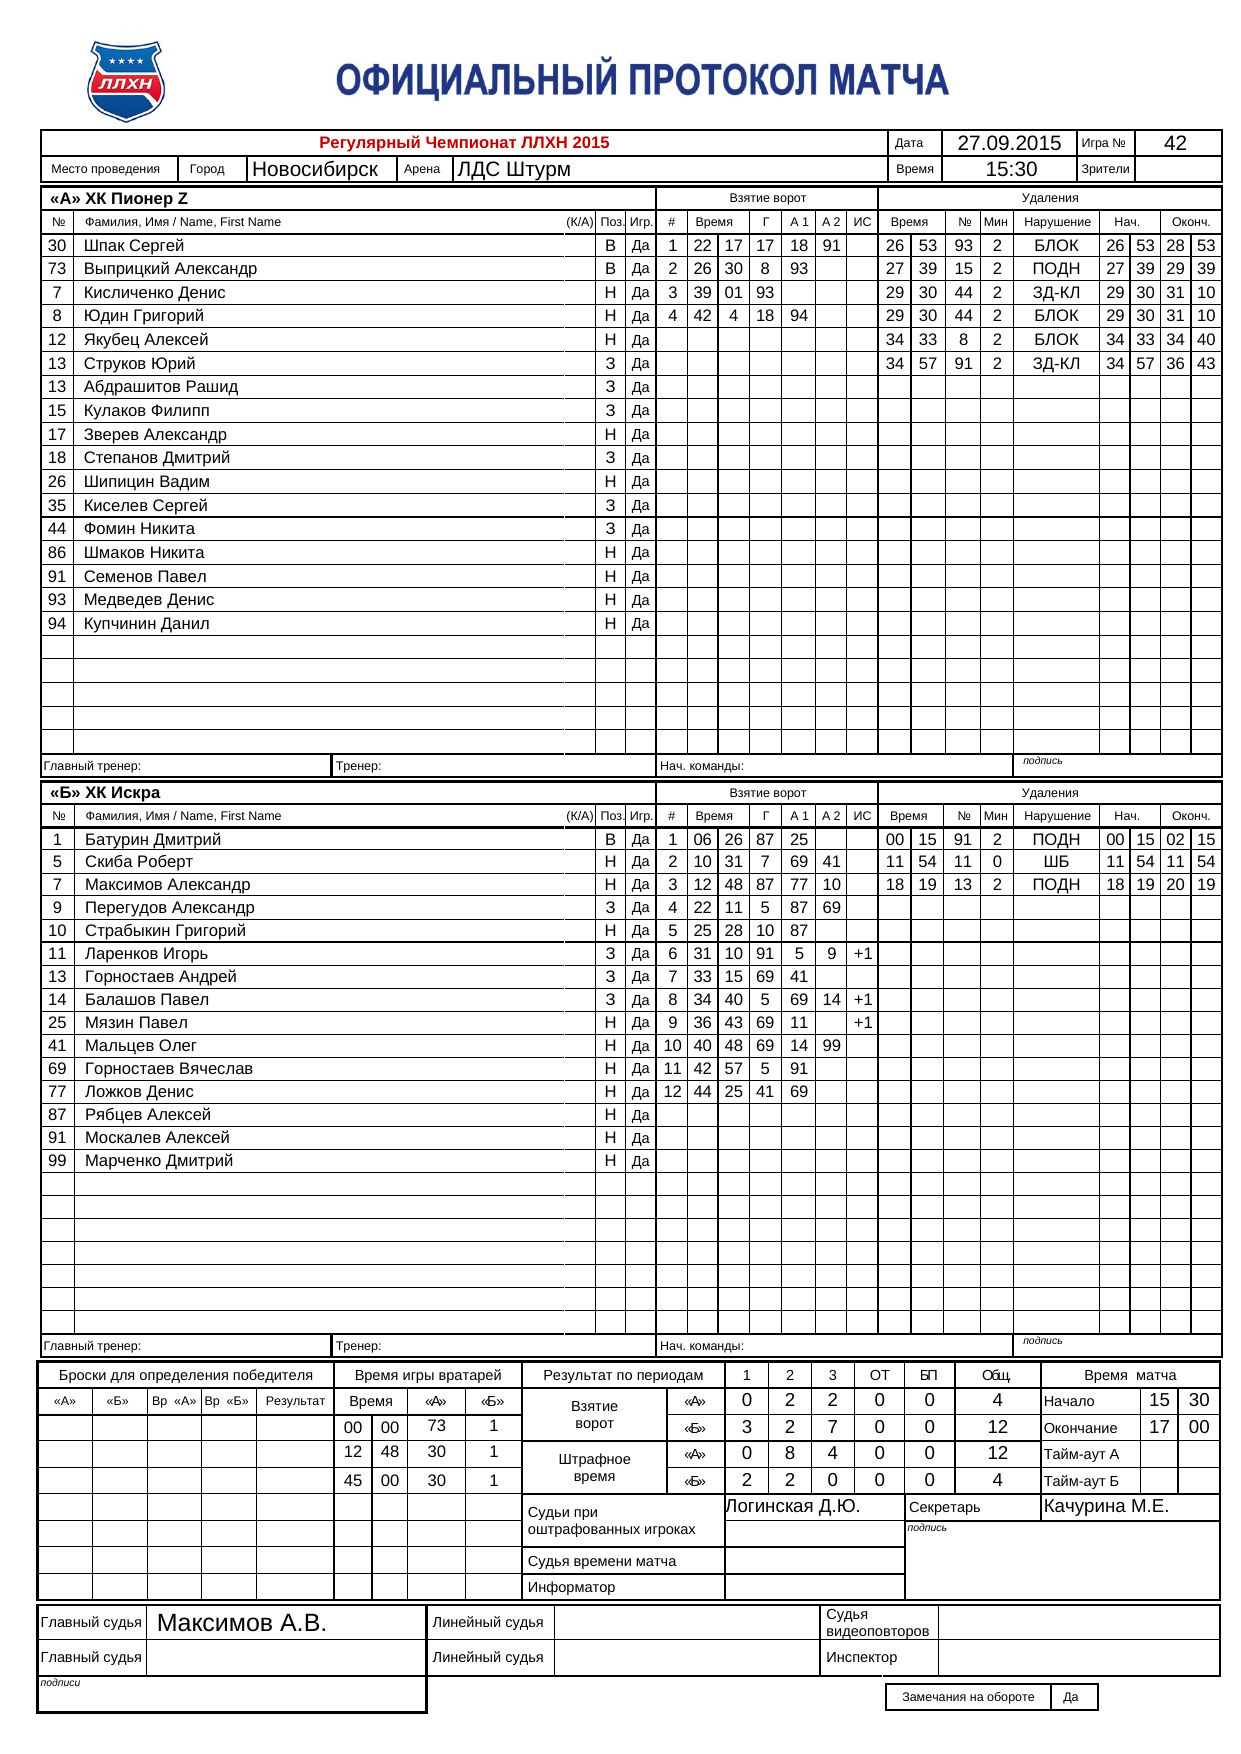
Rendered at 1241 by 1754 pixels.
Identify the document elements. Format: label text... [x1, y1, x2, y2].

table_cell [74, 636, 564, 658]
table_cell 87 [42, 1104, 74, 1126]
table_cell 1 [466, 1416, 521, 1440]
table_cell З [596, 352, 625, 374]
table_cell [1099, 1682, 1220, 1711]
table_cell [847, 707, 877, 729]
table_cell [946, 399, 980, 422]
table_cell [565, 494, 595, 516]
table_cell А 1 [782, 805, 815, 826]
table_cell [847, 305, 877, 327]
table_header БП [905, 1363, 954, 1387]
table_cell [626, 1173, 655, 1195]
table_cell [335, 1547, 371, 1573]
table_cell [981, 423, 1013, 445]
table_cell [879, 1311, 910, 1333]
table_header Броски для определения победителя [39, 1363, 333, 1387]
table_cell 87 [782, 920, 815, 941]
table_cell [939, 1606, 1219, 1639]
table_cell [816, 1058, 846, 1079]
table_cell Да [626, 541, 655, 564]
table_cell Н [596, 328, 625, 351]
table_cell 41 [782, 966, 815, 987]
table_cell 39 [1131, 257, 1160, 280]
table_cell [946, 707, 980, 729]
table_cell Новосибирск [248, 157, 396, 181]
table_cell 26 [719, 829, 749, 849]
table_cell [1131, 1173, 1160, 1195]
table_cell [657, 588, 687, 611]
table_cell [1141, 1441, 1177, 1467]
table_cell Логинская Д.Ю. [726, 1495, 904, 1520]
table_cell [1100, 1081, 1129, 1103]
table_cell [782, 518, 815, 540]
table_cell Да [626, 305, 655, 327]
table_cell [1131, 612, 1160, 634]
table_cell З [596, 989, 625, 1011]
table_cell Тренер: [333, 1335, 655, 1356]
table_cell 1 [466, 1468, 521, 1493]
table_cell 30 [1179, 1389, 1219, 1413]
table_header 27.09.2015 [943, 131, 1076, 155]
table_cell Секретарь [906, 1495, 1040, 1520]
table_cell [1161, 1219, 1190, 1241]
table_cell Да [626, 612, 655, 634]
table_cell подпись [1014, 755, 1221, 776]
table_header ОТ [855, 1363, 904, 1387]
table_cell [816, 470, 846, 493]
table_cell [596, 636, 625, 658]
table_cell [944, 1127, 980, 1149]
table_cell [1192, 1311, 1221, 1333]
table_cell [42, 636, 73, 658]
table_cell [688, 470, 717, 493]
table_cell [1161, 1012, 1190, 1033]
table_cell 87 [750, 829, 781, 849]
table_cell 35 [42, 494, 73, 516]
table_cell [93, 1468, 147, 1493]
table_cell [42, 1219, 74, 1241]
table_cell [847, 1035, 877, 1057]
table_cell 33 [912, 328, 945, 351]
table_cell Н [596, 541, 625, 564]
table_cell 10 [1192, 281, 1221, 303]
table_cell [847, 446, 877, 469]
table_cell [912, 541, 945, 564]
table_cell [1100, 966, 1129, 987]
table_cell [93, 1416, 147, 1440]
table_cell Да [626, 966, 655, 987]
table_cell БЛОК [1014, 235, 1099, 256]
table_cell [408, 1547, 465, 1573]
table_cell Рябцев Алексей [75, 1104, 564, 1126]
table_cell [1161, 1196, 1190, 1218]
table_cell [39, 1468, 92, 1493]
table_cell Н [596, 565, 625, 587]
table_cell [847, 612, 877, 634]
table_cell 39 [1192, 257, 1221, 280]
table_cell Оконч. [1161, 211, 1221, 233]
table_cell [981, 920, 1013, 941]
table_cell [657, 470, 687, 493]
table_cell Мальцев Олег [75, 1035, 564, 1057]
table_cell Главный тренер: [42, 1335, 330, 1356]
table_cell 29 [879, 305, 910, 327]
table_cell [944, 1265, 980, 1287]
table_cell [816, 1242, 846, 1264]
table_cell [148, 1468, 201, 1493]
table_cell [879, 399, 910, 422]
table_cell [879, 1196, 910, 1218]
table_cell 8 [657, 989, 687, 1011]
table_cell [688, 423, 717, 445]
table_cell [847, 636, 877, 658]
table_cell 5 [782, 943, 815, 964]
table_cell [1131, 541, 1160, 564]
table_cell [1131, 1035, 1160, 1057]
table_cell Шипицин Вадим [74, 470, 564, 493]
table_cell 13 [944, 874, 980, 895]
table_cell 2 [812, 1389, 854, 1413]
table_cell [782, 1104, 815, 1126]
table_cell [335, 1574, 371, 1599]
table_cell [75, 1219, 564, 1241]
table_cell 0 [981, 850, 1013, 872]
table_cell Судья видеоповторов [821, 1606, 938, 1639]
table_cell [816, 966, 846, 987]
table_cell [879, 518, 910, 540]
table_cell [1161, 943, 1190, 964]
table_cell Главный судья [39, 1606, 146, 1639]
table_cell [816, 1311, 846, 1333]
table_cell 48 [719, 874, 749, 895]
table_cell [565, 1196, 595, 1218]
table_cell [74, 707, 564, 729]
table_cell № [946, 211, 980, 233]
table_cell [912, 1265, 943, 1287]
table_cell 27 [879, 257, 910, 280]
table_cell [750, 1173, 781, 1195]
table_cell [1100, 446, 1129, 469]
table_cell [782, 399, 815, 422]
table_cell [1131, 1081, 1160, 1103]
table_cell [981, 1173, 1013, 1195]
table_cell 15 [719, 966, 749, 987]
table_cell [879, 943, 910, 964]
table_cell 93 [42, 588, 73, 611]
table_cell [879, 1058, 910, 1079]
table_cell [1014, 989, 1099, 1011]
table_cell 00 [373, 1416, 407, 1440]
table_cell Да [626, 399, 655, 422]
table_cell 69 [782, 989, 815, 1011]
table_cell [1131, 1288, 1160, 1310]
table_cell Да [626, 235, 655, 256]
table_cell [1161, 376, 1190, 398]
table_cell Да [626, 518, 655, 540]
table_cell БЛОК [1014, 305, 1099, 327]
table_cell 48 [373, 1441, 407, 1467]
table_cell подпись [906, 1522, 1219, 1599]
table_cell [750, 376, 781, 398]
table_cell Юдин Григорий [74, 305, 564, 327]
table_cell [42, 730, 73, 753]
table_cell [596, 1196, 625, 1218]
table_cell [688, 636, 717, 658]
table_cell [626, 1242, 655, 1264]
table_cell 0 [812, 1468, 854, 1493]
table_cell [626, 636, 655, 658]
table_cell [847, 1242, 877, 1264]
table_cell [816, 588, 846, 611]
table_cell [42, 659, 73, 682]
table_cell [981, 896, 1013, 918]
table_cell [257, 1441, 333, 1467]
table_cell 2 [657, 850, 687, 872]
table_cell [847, 1104, 877, 1126]
table_cell [782, 707, 815, 729]
table_cell [944, 943, 980, 964]
table_cell [1192, 1081, 1221, 1103]
table_cell [1192, 376, 1221, 398]
table_cell [981, 989, 1013, 1011]
table_cell [719, 730, 749, 753]
table_cell Поз. [596, 211, 625, 233]
table_cell [782, 636, 815, 658]
table_cell 11 [719, 896, 749, 918]
table_cell 10 [750, 920, 781, 941]
table_header Время игры вратарей [335, 1363, 521, 1387]
table_cell 19 [912, 874, 943, 895]
table_cell [847, 1058, 877, 1079]
table_cell [1100, 1035, 1129, 1057]
table_cell [626, 1219, 655, 1241]
table_cell 10 [688, 850, 717, 872]
table_cell [1014, 494, 1099, 516]
table_cell Зрители [1078, 157, 1134, 181]
table_cell 5 [750, 896, 781, 918]
table_cell [565, 1012, 595, 1033]
table_cell 4 [812, 1442, 854, 1467]
table_cell [202, 1574, 256, 1599]
table_cell [782, 423, 815, 445]
table_cell 2 [981, 235, 1013, 256]
table_cell [1131, 1104, 1160, 1126]
table_cell [1100, 1196, 1129, 1218]
table_cell [39, 1547, 92, 1573]
table_cell [816, 730, 846, 753]
table_cell [1161, 730, 1190, 753]
table_cell [1100, 989, 1129, 1011]
table_cell «А» [408, 1389, 465, 1413]
table_cell [565, 235, 595, 256]
table_cell [1131, 588, 1160, 611]
table_cell 43 [719, 1012, 749, 1033]
table_cell [912, 376, 945, 398]
table_cell [750, 328, 781, 351]
table_cell Н [596, 588, 625, 611]
table_cell [1161, 1104, 1190, 1126]
table_cell 69 [750, 1035, 781, 1057]
table_cell [912, 423, 945, 445]
table_cell 15 [1141, 1389, 1177, 1413]
table_cell [1131, 1196, 1160, 1218]
table_cell [74, 659, 564, 682]
table_cell 15 [42, 399, 73, 422]
table_cell 99 [816, 1035, 846, 1057]
table_cell Время [879, 805, 943, 826]
table_cell 26 [42, 470, 73, 493]
table_cell [688, 494, 717, 516]
table_cell [847, 588, 877, 611]
table_cell [93, 1574, 147, 1599]
table_cell [816, 1196, 846, 1218]
table_cell [657, 423, 687, 445]
table_cell [912, 470, 945, 493]
table_cell 93 [946, 235, 980, 256]
table_cell 57 [1131, 352, 1160, 374]
table_cell 26 [1100, 235, 1129, 256]
table_cell Нач. команды: [657, 1335, 1012, 1356]
table_cell [879, 896, 910, 918]
table_cell [466, 1547, 521, 1573]
table_cell [688, 446, 717, 469]
table_header Замечания на обороте [887, 1685, 1050, 1709]
table_cell [93, 1441, 147, 1467]
table_cell [912, 1196, 943, 1218]
table_cell 7 [750, 850, 781, 872]
table_cell 30 [1131, 305, 1160, 327]
table_cell [75, 1311, 564, 1333]
table_cell [719, 707, 749, 729]
table_cell [1100, 896, 1129, 918]
table_cell 0 [726, 1442, 768, 1467]
table_cell [750, 588, 781, 611]
table_header Да [1052, 1685, 1097, 1709]
table_cell [879, 588, 910, 611]
table_cell [657, 565, 687, 587]
table_cell [565, 281, 595, 303]
table_cell 9 [816, 943, 846, 964]
table_cell [1192, 588, 1221, 611]
table_cell [1161, 1288, 1190, 1310]
table_cell [555, 1606, 819, 1639]
table_cell Н [596, 850, 625, 872]
table_cell [1161, 470, 1190, 493]
table_cell 10 [657, 1035, 687, 1057]
table_cell [1014, 1311, 1099, 1333]
table_cell 31 [688, 943, 717, 964]
table_cell [816, 612, 846, 634]
table_cell Батурин Дмитрий [75, 829, 564, 849]
table_cell 30 [719, 257, 749, 280]
table_cell [1100, 1311, 1129, 1333]
table_cell [981, 1127, 1013, 1149]
table_cell [816, 636, 846, 658]
table_cell [1131, 636, 1160, 658]
table_cell [782, 1219, 815, 1241]
table_cell [912, 1150, 943, 1172]
table_cell [1161, 896, 1190, 918]
table_cell Взятие ворот [523, 1389, 666, 1440]
table_cell [565, 612, 595, 634]
table_cell [719, 376, 749, 398]
table_cell [879, 612, 910, 634]
table_cell [847, 235, 877, 256]
table_cell [74, 730, 564, 753]
table_cell [257, 1468, 333, 1493]
table_cell [1014, 966, 1099, 987]
table_cell [879, 1242, 910, 1264]
table_cell [1014, 446, 1099, 469]
table_cell [1192, 1150, 1221, 1172]
table_cell [596, 1173, 625, 1195]
table_cell «А» [668, 1389, 724, 1413]
table_cell 20 [1161, 874, 1190, 895]
table_cell Да [626, 470, 655, 493]
table_cell [1192, 707, 1221, 729]
table_cell 34 [1100, 352, 1129, 374]
table_cell [912, 636, 945, 658]
table_header 3 [812, 1363, 854, 1387]
table_cell 12 [688, 874, 717, 895]
table_cell [782, 1288, 815, 1310]
table_cell Да [626, 1035, 655, 1057]
table_cell Судьи при оштрафованных игроках [523, 1495, 724, 1546]
table_cell [75, 1196, 564, 1218]
table_cell 25 [719, 1081, 749, 1103]
table_cell Линейный судья [428, 1606, 554, 1639]
table_cell [750, 470, 781, 493]
table_cell 36 [1161, 352, 1190, 374]
table_cell [1192, 896, 1221, 918]
table_cell [946, 588, 980, 611]
table_cell [657, 376, 687, 398]
table_cell [879, 470, 910, 493]
table_cell 3 [726, 1415, 768, 1440]
table_cell [719, 1150, 749, 1172]
table_cell [148, 1416, 201, 1440]
table_cell [1192, 423, 1221, 445]
table_cell Фомин Никита [74, 518, 564, 540]
table_cell 2 [657, 257, 687, 280]
table_cell [879, 446, 910, 469]
table_cell [257, 1521, 333, 1546]
table_cell [1161, 966, 1190, 987]
table_cell 10 [719, 943, 749, 964]
table_header Дата [889, 131, 941, 155]
table_cell 7 [42, 281, 73, 303]
table_cell Да [626, 565, 655, 587]
table_cell Главный судья [39, 1640, 146, 1675]
table_cell [1014, 1012, 1099, 1033]
table_cell ПОДН [1014, 257, 1099, 280]
table_cell 31 [1161, 281, 1190, 303]
table_cell Да [626, 446, 655, 469]
table_cell [1131, 494, 1160, 516]
table_cell (К/А) [565, 805, 595, 826]
table_cell 0 [726, 1389, 768, 1413]
table_cell 19 [1131, 874, 1160, 895]
table_cell [1014, 1173, 1099, 1195]
table_cell [1192, 1058, 1221, 1079]
table_cell [555, 1640, 819, 1675]
table_cell Время [688, 211, 749, 233]
table_cell [202, 1468, 256, 1493]
table_cell 12 [335, 1441, 371, 1467]
table_cell [847, 328, 877, 351]
table_cell Результат [257, 1389, 333, 1413]
table_cell 54 [1131, 850, 1160, 872]
table_cell [565, 328, 595, 351]
table_cell 40 [688, 1035, 717, 1057]
table_cell 7 [812, 1415, 854, 1440]
table_cell [1192, 446, 1221, 469]
table_cell 73 [408, 1416, 465, 1440]
table_cell [1131, 565, 1160, 587]
table_cell Семенов Павел [74, 565, 564, 587]
table_cell [42, 1242, 74, 1264]
table_cell Абдрашитов Рашид [74, 376, 564, 398]
table_cell [1100, 612, 1129, 634]
table_cell Н [596, 1012, 625, 1033]
table_cell 15:30 [943, 157, 1076, 181]
table_cell [946, 541, 980, 564]
table_cell [626, 707, 655, 729]
table_cell 29 [1100, 281, 1129, 303]
table_cell 12 [956, 1415, 1040, 1440]
table_cell [1161, 1035, 1190, 1057]
table_cell [565, 1173, 595, 1195]
table_cell 00 [1100, 829, 1129, 849]
table_cell Вр «А» [148, 1389, 201, 1413]
table_cell 33 [688, 966, 717, 987]
table_cell [782, 1265, 815, 1287]
table_cell Да [626, 588, 655, 611]
table_cell А 2 [816, 805, 846, 826]
table_cell [257, 1547, 333, 1573]
table_cell 94 [782, 305, 815, 327]
table_cell 25 [688, 920, 717, 941]
table_cell [1014, 1058, 1099, 1079]
table_cell [1100, 1058, 1129, 1079]
table_cell 34 [879, 328, 910, 351]
table_cell 17 [42, 423, 73, 445]
table_cell [1014, 588, 1099, 611]
table_header 2 [769, 1363, 811, 1387]
table_cell ЛДС Штурм [454, 157, 887, 181]
table_cell [1192, 470, 1221, 493]
table_cell +1 [847, 943, 877, 964]
table_cell [148, 1574, 201, 1599]
table_cell [565, 588, 595, 611]
table_cell 54 [912, 850, 943, 872]
table_cell 13 [42, 376, 73, 398]
table_cell [1100, 730, 1129, 753]
table_cell [1161, 659, 1190, 682]
table_cell [816, 399, 846, 422]
table_cell [1161, 1242, 1190, 1264]
table_cell 77 [42, 1081, 74, 1103]
table_cell [847, 352, 877, 374]
table_cell [596, 1265, 625, 1287]
table_cell 30 [1131, 281, 1160, 303]
table_cell [816, 352, 846, 374]
table_cell [719, 328, 749, 351]
table_cell 11 [879, 850, 910, 872]
table_cell [1014, 518, 1099, 540]
table_cell 25 [42, 1012, 74, 1033]
table_cell [847, 1219, 877, 1241]
table_cell 87 [750, 874, 781, 895]
table_cell Да [626, 1058, 655, 1079]
table_cell [565, 1265, 595, 1287]
table_cell [879, 659, 910, 682]
table_cell [565, 352, 595, 374]
table_cell 06 [688, 829, 717, 849]
table_cell [816, 257, 846, 280]
table_cell [879, 636, 910, 658]
table_cell [657, 707, 687, 729]
table_cell [879, 966, 910, 987]
table_cell [1100, 494, 1129, 516]
table_cell [1192, 494, 1221, 516]
table_cell 44 [946, 305, 980, 327]
table_cell [944, 1104, 980, 1126]
table_cell [1192, 399, 1221, 422]
table_cell [1131, 966, 1160, 987]
table_cell [596, 730, 625, 753]
table_cell [1161, 518, 1190, 540]
table_cell +1 [847, 1012, 877, 1033]
table_cell Да [626, 874, 655, 895]
table_cell 34 [879, 352, 910, 374]
table_cell 11 [657, 1058, 687, 1079]
table_cell «Б » [466, 1389, 521, 1413]
table_cell [688, 518, 717, 540]
table_cell [1100, 1288, 1129, 1310]
table_cell 5 [750, 1058, 781, 1079]
table_cell [750, 1127, 781, 1149]
table_header Игра № [1078, 131, 1134, 155]
table_cell [847, 1150, 877, 1172]
table_cell [1014, 423, 1099, 445]
table_cell [1131, 470, 1160, 493]
table_cell [1179, 1441, 1219, 1467]
table_cell [981, 1219, 1013, 1241]
table_cell [1014, 565, 1099, 587]
table_cell [750, 636, 781, 658]
table_cell Н [596, 1035, 625, 1057]
table_cell [879, 989, 910, 1011]
table_cell [1161, 1150, 1190, 1172]
table_cell [626, 659, 655, 682]
table_cell Да [626, 257, 655, 280]
table_cell [565, 1311, 595, 1333]
table_cell А 2 [816, 211, 846, 233]
table_cell 43 [1192, 352, 1221, 374]
table_cell подписи [39, 1677, 425, 1711]
table_cell [719, 352, 749, 374]
table_cell [688, 1173, 717, 1195]
table_cell Максимов Александр [75, 874, 564, 895]
table_cell [816, 920, 846, 941]
table_cell Балашов Павел [75, 989, 564, 1011]
table_cell 18 [879, 874, 910, 895]
table_cell [719, 423, 749, 445]
table_cell З [596, 494, 625, 516]
table_cell [657, 1127, 687, 1149]
table_cell 4 [657, 305, 687, 327]
table_cell 8 [750, 257, 781, 280]
table_cell [719, 494, 749, 516]
table_cell [782, 541, 815, 564]
table_cell [816, 829, 846, 849]
table_cell 3 [657, 874, 687, 895]
table_cell [816, 1150, 846, 1172]
table_cell Н [596, 305, 625, 327]
table_cell [946, 565, 980, 587]
table_cell [1192, 1242, 1221, 1264]
table_cell Да [626, 328, 655, 351]
table_cell ЗД-КЛ [1014, 281, 1099, 303]
table_cell 11 [1100, 850, 1129, 872]
table_cell Нарушение [1014, 805, 1099, 826]
table_cell [847, 399, 877, 422]
table_cell [847, 1288, 877, 1310]
table_cell [657, 1196, 687, 1218]
table_cell [1014, 943, 1099, 964]
table_cell ИС [847, 211, 877, 233]
table_cell [879, 1173, 910, 1195]
table_cell [981, 494, 1013, 516]
table_cell [981, 588, 1013, 611]
table_cell [750, 683, 781, 706]
table_cell [428, 1677, 882, 1711]
table_cell 44 [42, 518, 73, 540]
table_cell [688, 1196, 717, 1218]
table_cell [726, 1548, 904, 1573]
table_cell [879, 920, 910, 941]
table_cell [1100, 1104, 1129, 1126]
table_cell # [657, 211, 687, 233]
table_cell [688, 1242, 717, 1264]
table_cell [688, 588, 717, 611]
table_cell 29 [1161, 257, 1190, 280]
table_cell [565, 1058, 595, 1079]
table_cell 22 [688, 235, 717, 256]
table_cell [847, 1196, 877, 1218]
table_cell [657, 328, 687, 351]
table_cell [565, 1219, 595, 1241]
table_cell 8 [769, 1442, 811, 1467]
table_cell [946, 683, 980, 706]
table_cell «Б» [668, 1468, 724, 1493]
table_cell [1161, 612, 1190, 634]
table_cell [1131, 659, 1160, 682]
table_cell [565, 874, 595, 895]
table_cell [879, 565, 910, 587]
table_cell [1161, 1058, 1190, 1079]
table_cell [981, 1081, 1013, 1103]
table_cell [750, 494, 781, 516]
table_cell 1 [42, 829, 74, 849]
table_cell 02 [1161, 829, 1190, 849]
table_cell Н [596, 1150, 625, 1172]
table_cell Да [626, 829, 655, 849]
table_cell [782, 1196, 815, 1218]
table_cell [719, 565, 749, 587]
table_cell [1100, 1173, 1129, 1195]
table_cell [946, 636, 980, 658]
table_cell [1100, 943, 1129, 964]
table_cell [1161, 1311, 1190, 1333]
table_cell [1161, 920, 1190, 941]
table_cell [565, 966, 595, 987]
table_cell [782, 376, 815, 398]
table_cell Нарушение [1014, 211, 1099, 233]
table_cell 29 [879, 281, 910, 303]
table_cell [657, 1265, 687, 1287]
table_cell [782, 281, 815, 303]
table_cell [688, 730, 717, 753]
table_cell 13 [42, 966, 74, 987]
table_cell [657, 1219, 687, 1241]
table_cell [93, 1547, 147, 1573]
table_cell Якубец Алексей [74, 328, 564, 351]
table_cell [75, 1265, 564, 1287]
table_header «А» ХК Пионер Z [42, 188, 655, 209]
table_cell 18 [42, 446, 73, 469]
table_cell 57 [912, 352, 945, 374]
table_cell 1 [466, 1441, 521, 1467]
table_cell БЛОК [1014, 328, 1099, 351]
table_cell [1131, 1265, 1160, 1287]
table_cell З [596, 896, 625, 918]
table_cell [847, 1311, 877, 1333]
table_cell Да [626, 1127, 655, 1149]
table_cell [1192, 659, 1221, 682]
table_cell [1131, 730, 1160, 753]
table_cell [1161, 1081, 1190, 1103]
table_header Общ. [956, 1363, 1040, 1387]
table_cell 2 [981, 874, 1013, 895]
table_cell [39, 1574, 92, 1599]
table_cell 18 [1100, 874, 1129, 895]
table_cell [1014, 730, 1099, 753]
table_cell [981, 730, 1013, 753]
table_cell 17 [719, 235, 749, 256]
table_cell [42, 1173, 74, 1195]
table_cell [1014, 541, 1099, 564]
table_cell 10 [42, 920, 74, 941]
table_cell [1131, 989, 1160, 1011]
table_cell З [596, 399, 625, 422]
table_cell [657, 541, 687, 564]
table_cell [944, 1173, 980, 1195]
table_header 1 [726, 1363, 768, 1387]
table_cell 36 [688, 1012, 717, 1033]
table_cell 10 [1192, 305, 1221, 327]
table_cell [981, 1288, 1013, 1310]
table_cell [946, 730, 980, 753]
table_cell [879, 1219, 910, 1241]
table_cell [912, 966, 943, 987]
table_cell 27 [1100, 257, 1129, 280]
table_cell [1192, 518, 1221, 540]
table_cell [816, 1288, 846, 1310]
table_cell 2 [726, 1468, 768, 1493]
table_cell Судья времени матча [523, 1548, 724, 1573]
table_cell [1131, 707, 1160, 729]
table_cell [816, 1012, 846, 1033]
table_cell Ларенков Игорь [75, 943, 564, 964]
table_cell 0 [905, 1415, 954, 1440]
table_cell Струков Юрий [74, 352, 564, 374]
table_cell Инспектор [821, 1640, 938, 1675]
table_cell [879, 1104, 910, 1126]
table_cell [912, 1127, 943, 1149]
table_cell [688, 376, 717, 398]
table_cell [981, 518, 1013, 540]
table_cell [944, 1150, 980, 1172]
table_cell [335, 1521, 371, 1546]
table_cell [1192, 1012, 1221, 1033]
table_cell Н [596, 1081, 625, 1103]
table_cell [946, 659, 980, 682]
table_cell [657, 1150, 687, 1172]
table_cell [981, 1242, 1013, 1264]
table_cell [596, 1288, 625, 1310]
table_cell [981, 470, 1013, 493]
table_cell Мин [981, 211, 1013, 233]
table_cell [912, 1104, 943, 1126]
table_cell [1014, 1288, 1099, 1310]
table_cell [1192, 730, 1221, 753]
table_cell [847, 874, 877, 895]
table_cell 41 [750, 1081, 781, 1103]
table_cell [719, 399, 749, 422]
table_cell [912, 659, 945, 682]
table_cell 2 [981, 281, 1013, 303]
table_cell Фамилия, Имя / Name, First Name [74, 211, 565, 233]
table_cell [657, 730, 687, 753]
table_cell № [42, 805, 74, 826]
table_cell [688, 707, 717, 729]
table_cell 15 [1192, 829, 1221, 849]
table_cell [565, 920, 595, 941]
table_cell [847, 659, 877, 682]
table_cell Линейный судья [428, 1640, 554, 1675]
table_cell [1161, 1173, 1190, 1195]
table_cell З [596, 376, 625, 398]
table_cell 15 [912, 829, 943, 849]
table_cell Купчинин Данил [74, 612, 564, 634]
table_cell «А» [668, 1442, 724, 1467]
table_cell [1131, 1150, 1160, 1172]
table_cell [1131, 518, 1160, 540]
table_cell [565, 683, 595, 706]
table_cell [939, 1640, 1219, 1675]
table_cell [1014, 1035, 1099, 1057]
table_cell [879, 1127, 910, 1149]
table_cell [981, 1035, 1013, 1057]
table_cell [816, 281, 846, 303]
table_cell [782, 565, 815, 587]
table_cell [1161, 423, 1190, 445]
table_cell [408, 1574, 465, 1599]
table_cell № [42, 211, 73, 233]
table_cell Медведев Денис [74, 588, 564, 611]
table_cell Штрафное время [523, 1442, 666, 1493]
table_cell Игр. [626, 211, 655, 233]
table_cell [688, 1265, 717, 1287]
table_cell 0 [905, 1468, 954, 1493]
table_cell [626, 730, 655, 753]
table_cell [565, 850, 595, 872]
table_cell 11 [782, 1012, 815, 1033]
table_cell [944, 1081, 980, 1103]
table_cell [688, 1104, 717, 1126]
table_cell [719, 636, 749, 658]
table_cell [750, 446, 781, 469]
table_cell [1100, 399, 1129, 422]
table_cell [912, 943, 943, 964]
table_cell [688, 541, 717, 564]
table_cell 18 [782, 235, 815, 256]
table_cell [981, 612, 1013, 634]
table_cell Перегудов Александр [75, 896, 564, 918]
table_cell А 1 [782, 211, 815, 233]
table_cell [1100, 1242, 1129, 1264]
table_cell 4 [719, 305, 749, 327]
table_cell [847, 470, 877, 493]
table_cell [688, 352, 717, 374]
table_cell Окончание [1042, 1415, 1140, 1440]
table_cell [912, 494, 945, 516]
table_cell [1014, 1242, 1099, 1264]
table_cell [626, 1311, 655, 1333]
table_cell 10 [816, 874, 846, 895]
table_cell Тренер: [333, 755, 655, 776]
table_cell [981, 1196, 1013, 1218]
table_cell (К/А) [565, 211, 595, 233]
table_cell 69 [42, 1058, 74, 1079]
table_cell [596, 1242, 625, 1264]
table_cell [912, 920, 943, 941]
table_cell [626, 1196, 655, 1218]
table_cell [946, 376, 980, 398]
table_cell [912, 1081, 943, 1103]
table_cell [1131, 1242, 1160, 1264]
table_cell [944, 920, 980, 941]
table_cell [373, 1494, 407, 1520]
table_cell 1 [657, 235, 687, 256]
table_cell подпись [1014, 1335, 1221, 1356]
table_cell [148, 1547, 201, 1573]
table_cell [1100, 518, 1129, 540]
table_cell [750, 730, 781, 753]
table_cell 91 [750, 943, 781, 964]
table_cell [719, 1196, 749, 1218]
table_cell [1014, 1127, 1099, 1149]
table_cell [1131, 920, 1160, 941]
table_cell [883, 1677, 1220, 1681]
table_cell [373, 1547, 407, 1573]
table_cell 53 [1192, 235, 1221, 256]
table_cell 13 [42, 352, 73, 374]
table_cell [596, 1311, 625, 1333]
table_cell 53 [912, 235, 945, 256]
table_cell [1131, 423, 1160, 445]
table_cell [782, 1127, 815, 1149]
table_cell [912, 1242, 943, 1264]
table_cell [1131, 683, 1160, 706]
table_cell [1161, 588, 1190, 611]
table_cell [719, 1265, 749, 1287]
table_cell «Б» [668, 1415, 724, 1440]
table_cell 0 [905, 1442, 954, 1467]
table_cell 9 [657, 1012, 687, 1033]
table_cell [148, 1441, 201, 1467]
table_cell [912, 612, 945, 634]
table_cell [565, 1081, 595, 1103]
table_cell Н [596, 874, 625, 895]
table_cell [1100, 683, 1129, 706]
table_cell [1014, 1265, 1099, 1287]
table_cell [750, 423, 781, 445]
table_cell [1192, 1288, 1221, 1310]
table_cell Да [626, 281, 655, 303]
table_cell [719, 1288, 749, 1310]
table_cell 2 [981, 352, 1013, 374]
table_cell [879, 1035, 910, 1057]
table_cell 8 [946, 328, 980, 351]
table_cell [688, 399, 717, 422]
table_cell [1014, 1196, 1099, 1218]
table_cell [1100, 1127, 1129, 1149]
table_cell [750, 1196, 781, 1218]
table_cell [688, 328, 717, 351]
table_cell 69 [816, 896, 846, 918]
table_cell ЗД-КЛ [1014, 352, 1099, 374]
table_cell [750, 1265, 781, 1287]
table_cell [373, 1521, 407, 1546]
table_cell [148, 1521, 201, 1546]
table_cell [1131, 399, 1160, 422]
table_cell [565, 1242, 595, 1264]
table_cell 31 [1161, 305, 1190, 327]
table_cell [782, 1150, 815, 1172]
table_cell [750, 399, 781, 422]
table_cell [1100, 376, 1129, 398]
table_cell [565, 1288, 595, 1310]
table_cell Да [626, 989, 655, 1011]
table_cell [750, 612, 781, 634]
table_cell [719, 1219, 749, 1241]
table_cell [565, 446, 595, 469]
table_cell [39, 1521, 92, 1546]
table_cell [1136, 157, 1221, 181]
table_cell [42, 683, 73, 706]
table_cell [912, 1311, 943, 1333]
table_cell [657, 1173, 687, 1195]
table_cell [1161, 446, 1190, 469]
table_cell [879, 730, 910, 753]
table_cell [912, 896, 943, 918]
table_cell [626, 1288, 655, 1310]
table_cell [816, 328, 846, 351]
table_cell [42, 1288, 74, 1310]
table_cell [257, 1416, 333, 1440]
table_cell [1161, 989, 1190, 1011]
table_cell [1161, 636, 1190, 658]
table_cell [93, 1494, 147, 1520]
table_cell Да [626, 896, 655, 918]
table_cell 91 [782, 1058, 815, 1079]
table_cell 26 [688, 257, 717, 280]
table_cell Тайм-аут Б [1042, 1468, 1140, 1493]
table_cell [981, 1012, 1013, 1033]
table_cell 12 [956, 1442, 1040, 1467]
table_cell [1100, 636, 1129, 658]
table_cell [782, 730, 815, 753]
table_cell [847, 541, 877, 564]
table_cell [202, 1416, 256, 1440]
table_cell 86 [42, 541, 73, 564]
table_cell [847, 1127, 877, 1149]
table_cell 77 [782, 874, 815, 895]
table_cell 44 [688, 1081, 717, 1103]
table_cell [944, 896, 980, 918]
table_cell [657, 352, 687, 374]
table_cell [847, 494, 877, 516]
table_cell [750, 707, 781, 729]
table_cell [847, 1265, 877, 1287]
table_cell [1131, 943, 1160, 964]
table_cell [879, 494, 910, 516]
table_cell [816, 1265, 846, 1287]
table_cell [981, 446, 1013, 469]
table_cell [626, 1265, 655, 1287]
table_cell Нач. команды: [657, 755, 1012, 776]
table_cell [1192, 1035, 1221, 1057]
table_cell [847, 376, 877, 398]
table_cell 17 [1141, 1415, 1177, 1440]
table_cell 45 [335, 1468, 371, 1493]
table_cell [1161, 541, 1190, 564]
table_cell З [596, 518, 625, 540]
table_cell 30 [408, 1441, 465, 1467]
table_cell [148, 1494, 201, 1520]
table_cell [1014, 1104, 1099, 1126]
table_cell Зверев Александр [74, 423, 564, 445]
table_cell 4 [956, 1468, 1040, 1493]
table_cell [944, 1058, 980, 1079]
table_cell Мязин Павел [75, 1012, 564, 1033]
table_cell [1100, 1265, 1129, 1287]
table_cell [847, 829, 877, 849]
table_cell Н [596, 1127, 625, 1149]
table_cell Тайм-аут А [1042, 1441, 1140, 1467]
table_cell [981, 565, 1013, 587]
table_cell [912, 1035, 943, 1057]
table_cell [912, 989, 943, 1011]
table_cell Скиба Роберт [75, 850, 564, 872]
table_cell [1161, 494, 1190, 516]
table_cell [719, 1104, 749, 1126]
table_cell [944, 1242, 980, 1264]
table_cell [782, 588, 815, 611]
table_cell 34 [1100, 328, 1129, 351]
table_cell [565, 399, 595, 422]
table_cell [466, 1521, 521, 1546]
table_cell Н [596, 1104, 625, 1126]
table_cell [816, 541, 846, 564]
table_cell [565, 943, 595, 964]
table_header 42 [1136, 131, 1221, 155]
table_cell 91 [42, 1127, 74, 1149]
table_header Взятие ворот [657, 188, 877, 209]
table_cell [944, 1196, 980, 1218]
table_cell 2 [981, 305, 1013, 327]
table_cell Шмаков Никита [74, 541, 564, 564]
table_cell [879, 707, 910, 729]
table_cell [750, 352, 781, 374]
table_cell [1192, 920, 1221, 941]
table_cell [719, 1311, 749, 1333]
table_cell 28 [1161, 235, 1190, 256]
table_cell 42 [688, 1058, 717, 1079]
table_cell 26 [879, 235, 910, 256]
table_cell 2 [981, 328, 1013, 351]
table_cell [1192, 1265, 1221, 1287]
table_cell Н [596, 281, 625, 303]
table_cell [1192, 541, 1221, 564]
table_cell [1192, 1127, 1221, 1149]
table_cell [1131, 376, 1160, 398]
table_cell 4 [657, 896, 687, 918]
table_cell 40 [1192, 328, 1221, 351]
table_cell [719, 1173, 749, 1195]
table_cell [1161, 565, 1190, 587]
table_cell 69 [782, 1081, 815, 1103]
table_cell Да [626, 1081, 655, 1103]
table_cell Страбыкин Григорий [75, 920, 564, 941]
table_header «Б» ХК Искра [42, 783, 655, 803]
table_cell [726, 1575, 904, 1599]
table_cell 2 [769, 1468, 811, 1493]
table_cell [782, 494, 815, 516]
table_cell 00 [335, 1416, 371, 1440]
table_cell [816, 376, 846, 398]
table_cell Нач. [1100, 211, 1160, 233]
table_cell [981, 1311, 1013, 1333]
table_cell [750, 1219, 781, 1241]
table_cell 30 [42, 235, 73, 256]
table_cell 17 [750, 235, 781, 256]
table_cell 11 [42, 943, 74, 964]
table_cell [202, 1494, 256, 1520]
table_cell [750, 565, 781, 587]
table_cell [981, 659, 1013, 682]
table_cell [1192, 1219, 1221, 1241]
table_cell 39 [688, 281, 717, 303]
table_cell # [657, 805, 687, 826]
table_cell [565, 1104, 595, 1126]
table_cell № [944, 805, 980, 826]
table_cell «Б» [93, 1389, 147, 1413]
table_cell [1131, 1127, 1160, 1149]
table_cell Город [179, 157, 246, 181]
table_cell [1192, 989, 1221, 1011]
table_cell [565, 518, 595, 540]
table_cell В [596, 235, 625, 256]
table_cell [1100, 1012, 1129, 1033]
table_cell [944, 989, 980, 1011]
table_cell [946, 423, 980, 445]
table_cell 11 [944, 850, 980, 872]
table_cell [912, 1288, 943, 1310]
table_cell Качурина М.Е. [1042, 1495, 1219, 1520]
table_cell [946, 494, 980, 516]
table_cell 3 [657, 281, 687, 303]
table_cell [688, 1288, 717, 1310]
table_cell [847, 730, 877, 753]
table_cell [816, 423, 846, 445]
table_cell [1161, 399, 1190, 422]
table_cell [565, 470, 595, 493]
table_cell [816, 1219, 846, 1241]
table_cell Шпак Сергей [74, 235, 564, 256]
table_cell 69 [782, 850, 815, 872]
table_cell [946, 612, 980, 634]
table_cell [944, 1012, 980, 1033]
table_cell Да [626, 1104, 655, 1126]
table_cell [719, 1242, 749, 1264]
table_cell [657, 446, 687, 469]
table_cell [466, 1574, 521, 1599]
table_cell [816, 305, 846, 327]
table_cell 44 [946, 281, 980, 303]
table_cell 0 [855, 1468, 904, 1493]
table_cell [657, 1242, 687, 1264]
table_cell Главный тренер: [42, 755, 330, 776]
table_cell 0 [855, 1389, 904, 1413]
table_cell [847, 850, 877, 872]
table_cell [565, 707, 595, 729]
table_cell [750, 1242, 781, 1264]
table_cell [816, 494, 846, 516]
table_cell [565, 1127, 595, 1149]
table_cell [1100, 920, 1129, 941]
table_cell [816, 565, 846, 587]
table_cell 30 [912, 305, 945, 327]
table_cell 41 [42, 1035, 74, 1057]
table_cell [657, 518, 687, 540]
table_cell [688, 1219, 717, 1241]
table_cell [816, 1127, 846, 1149]
table_cell Н [596, 612, 625, 634]
table_cell [816, 659, 846, 682]
table_cell [750, 659, 781, 682]
table_cell [1179, 1468, 1219, 1493]
table_cell [1131, 896, 1160, 918]
table_cell [75, 1288, 564, 1310]
table_cell [750, 1104, 781, 1126]
table_cell [657, 1288, 687, 1310]
table_cell [626, 683, 655, 706]
table_cell [912, 730, 945, 753]
table_cell [1192, 612, 1221, 634]
table_cell Начало [1042, 1389, 1140, 1413]
table_cell [42, 1196, 74, 1218]
table_cell [719, 470, 749, 493]
table_cell 19 [1192, 874, 1221, 895]
table_cell [1161, 683, 1190, 706]
table_cell [39, 1416, 92, 1440]
table_cell [816, 1104, 846, 1126]
table_cell [596, 707, 625, 729]
table_cell [946, 470, 980, 493]
table_cell [847, 281, 877, 303]
table_cell [1131, 1311, 1160, 1333]
table_cell [466, 1494, 521, 1520]
table_cell [1141, 1468, 1177, 1493]
table_header Удаления [879, 783, 1221, 803]
table_cell В [596, 257, 625, 280]
table_cell 69 [750, 966, 781, 987]
table_cell Вр «Б» [202, 1389, 256, 1413]
table_cell Игр. [626, 805, 655, 826]
table_cell [782, 470, 815, 493]
table_cell 41 [816, 850, 846, 872]
table_cell [1192, 683, 1221, 706]
table_cell [726, 1521, 904, 1546]
table_cell [719, 588, 749, 611]
table_cell [688, 683, 717, 706]
table_cell [565, 541, 595, 564]
table_cell [565, 636, 595, 658]
table_cell [879, 1265, 910, 1287]
table_cell [782, 1242, 815, 1264]
table_cell [981, 683, 1013, 706]
table_cell 14 [782, 1035, 815, 1057]
table_cell Киселев Сергей [74, 494, 564, 516]
table_cell 91 [946, 352, 980, 374]
table_cell [1014, 1081, 1099, 1103]
table_cell 31 [719, 850, 749, 872]
table_cell [946, 518, 980, 540]
table_cell [879, 1150, 910, 1172]
table_cell [847, 423, 877, 445]
table_cell [1100, 423, 1129, 445]
table_cell [1100, 707, 1129, 729]
table_cell [981, 1058, 1013, 1079]
table_cell [782, 352, 815, 374]
table_cell [847, 896, 877, 918]
table_cell [816, 683, 846, 706]
table_cell [565, 423, 595, 445]
table_cell [657, 1311, 687, 1333]
table_cell [847, 920, 877, 941]
table_cell 0 [855, 1415, 904, 1440]
table_cell [847, 1081, 877, 1103]
table_cell 30 [408, 1468, 465, 1493]
table_cell [944, 1288, 980, 1310]
table_cell [565, 1150, 595, 1172]
table_cell В [596, 829, 625, 849]
table_cell ШБ [1014, 850, 1099, 872]
table_cell [257, 1494, 333, 1520]
table_cell 5 [750, 989, 781, 1011]
table_cell [912, 1058, 943, 1079]
table_cell 34 [1161, 328, 1190, 351]
table_cell 2 [981, 829, 1013, 849]
table_cell Да [626, 850, 655, 872]
table_cell [750, 541, 781, 564]
table_cell [981, 399, 1013, 422]
table_cell [750, 1288, 781, 1310]
table_cell [688, 612, 717, 634]
table_cell [1131, 446, 1160, 469]
table_cell [688, 1311, 717, 1333]
table_cell [879, 1012, 910, 1033]
table_cell [1014, 376, 1099, 398]
table_cell «А» [39, 1389, 92, 1413]
table_cell 29 [1100, 305, 1129, 327]
table_cell [202, 1521, 256, 1546]
table_cell [657, 494, 687, 516]
table_cell ИС [847, 805, 877, 826]
table_cell [147, 1640, 425, 1675]
table_cell [657, 636, 687, 658]
table_cell 93 [750, 281, 781, 303]
table_cell Да [626, 423, 655, 445]
table_cell [565, 1035, 595, 1057]
table_cell 91 [816, 235, 846, 256]
table_cell [565, 730, 595, 753]
table_cell [75, 1242, 564, 1264]
table_cell [657, 399, 687, 422]
table_cell [1014, 659, 1099, 682]
table_cell [596, 659, 625, 682]
table_cell [879, 1288, 910, 1310]
table_cell [688, 1150, 717, 1172]
table_cell 93 [782, 257, 815, 280]
table_cell [565, 376, 595, 398]
table_cell [912, 518, 945, 540]
table_cell [1161, 707, 1190, 729]
table_cell [42, 1311, 74, 1333]
table_cell [1192, 565, 1221, 587]
table_cell [750, 1150, 781, 1172]
table_cell [782, 446, 815, 469]
table_cell [782, 683, 815, 706]
table_cell [1192, 966, 1221, 987]
table_cell [981, 1265, 1013, 1287]
table_cell [879, 423, 910, 445]
table_cell [1192, 1196, 1221, 1218]
table_cell [39, 1494, 92, 1520]
table_cell [408, 1494, 465, 1520]
table_header Время матча [1042, 1363, 1219, 1387]
table_cell 34 [688, 989, 717, 1011]
table_cell [816, 707, 846, 729]
table_cell Н [596, 920, 625, 941]
table_cell [944, 966, 980, 987]
table_cell [1014, 399, 1099, 422]
table_cell [596, 683, 625, 706]
table_cell Марченко Дмитрий [75, 1150, 564, 1172]
table_cell [912, 1173, 943, 1195]
table_cell 73 [42, 257, 73, 280]
table_cell [75, 1173, 564, 1195]
table_cell [688, 565, 717, 587]
table_cell [879, 683, 910, 706]
table_cell Да [626, 1012, 655, 1033]
table_cell [981, 943, 1013, 964]
table_cell [912, 399, 945, 422]
table_cell [944, 1035, 980, 1057]
table_cell [42, 707, 73, 729]
table_cell [719, 1127, 749, 1149]
table_cell [1100, 565, 1129, 587]
table_cell [912, 1219, 943, 1241]
table_cell [719, 446, 749, 469]
table_header Удаления [879, 188, 1221, 209]
table_cell [782, 1173, 815, 1195]
table_cell 33 [1131, 328, 1160, 351]
table_cell 14 [816, 989, 846, 1011]
table_cell [719, 518, 749, 540]
table_cell [719, 683, 749, 706]
table_cell 5 [42, 850, 74, 872]
table_cell [981, 1104, 1013, 1126]
table_cell 11 [1161, 850, 1190, 872]
table_cell Горностаев Андрей [75, 966, 564, 987]
table_cell 01 [719, 281, 749, 303]
table_cell Кисличенко Денис [74, 281, 564, 303]
table_cell [565, 305, 595, 327]
table_cell [335, 1494, 371, 1520]
table_cell [981, 636, 1013, 658]
table_cell [782, 659, 815, 682]
table_cell 00 [1179, 1415, 1219, 1440]
table_cell [782, 1311, 815, 1333]
table_cell Информатор [523, 1575, 724, 1599]
table_cell Н [596, 470, 625, 493]
table_cell [1100, 1219, 1129, 1241]
table_header Результат по периодам [523, 1363, 724, 1387]
table_cell 00 [373, 1468, 407, 1493]
table_cell [719, 612, 749, 634]
table_cell [912, 588, 945, 611]
table_cell 42 [688, 305, 717, 327]
table_cell [816, 1081, 846, 1103]
table_cell Да [626, 376, 655, 398]
table_cell [1161, 1127, 1190, 1149]
table_cell Да [626, 352, 655, 374]
table_cell 69 [750, 1012, 781, 1033]
table_cell [912, 683, 945, 706]
table_cell Нач. [1100, 805, 1160, 826]
table_cell Н [596, 423, 625, 445]
table_cell 14 [42, 989, 74, 1011]
table_cell [912, 1012, 943, 1033]
table_cell [816, 1173, 846, 1195]
table_cell [39, 1441, 92, 1467]
table_cell [944, 1311, 980, 1333]
table_cell Н [596, 1058, 625, 1079]
table_cell 6 [657, 943, 687, 964]
table_cell [1131, 1012, 1160, 1033]
table_cell [750, 518, 781, 540]
table_cell [1014, 1219, 1099, 1241]
table_cell Время [335, 1389, 407, 1413]
table_cell Максимов А.В. [147, 1606, 425, 1639]
table_cell Да [626, 494, 655, 516]
table_cell Г [750, 211, 781, 233]
table_cell З [596, 966, 625, 987]
table_cell 25 [782, 829, 815, 849]
table_cell 99 [42, 1150, 74, 1172]
table_cell +1 [847, 989, 877, 1011]
table_cell [847, 257, 877, 280]
table_cell [719, 659, 749, 682]
table_cell Время [879, 211, 945, 233]
table_cell Степанов Дмитрий [74, 446, 564, 469]
table_cell [847, 518, 877, 540]
table_cell 54 [1192, 850, 1221, 872]
table_cell 9 [42, 896, 74, 918]
table_cell Да [626, 920, 655, 941]
table_cell 48 [719, 1035, 749, 1057]
table_cell [981, 1150, 1013, 1172]
table_cell [408, 1521, 465, 1546]
table_cell 00 [879, 829, 910, 849]
table_cell [1161, 1265, 1190, 1287]
table_cell [1100, 588, 1129, 611]
table_cell [847, 683, 877, 706]
table_cell 15 [1131, 829, 1160, 849]
table_cell Место проведения [42, 157, 177, 181]
table_cell [847, 966, 877, 987]
table_cell Выприцкий Александр [74, 257, 564, 280]
table_cell [1014, 636, 1099, 658]
table_cell [1131, 1058, 1160, 1079]
table_cell 39 [912, 257, 945, 280]
table_cell 2 [981, 257, 1013, 280]
table_cell [1014, 707, 1099, 729]
table_cell [565, 565, 595, 587]
table_cell [42, 1265, 74, 1287]
table_cell [565, 257, 595, 280]
table_cell 7 [657, 966, 687, 987]
table_cell [657, 659, 687, 682]
table_cell [1100, 541, 1129, 564]
table_cell [373, 1574, 407, 1599]
table_cell 7 [42, 874, 74, 895]
table_cell [657, 683, 687, 706]
table_cell 22 [688, 896, 717, 918]
table_cell Время [889, 157, 941, 181]
table_cell 28 [719, 920, 749, 941]
picture [5, 28, 1179, 129]
table_cell Да [626, 1150, 655, 1172]
table_cell [565, 659, 595, 682]
table_cell 2 [769, 1389, 811, 1413]
table_cell [1192, 636, 1221, 658]
table_cell 91 [42, 565, 73, 587]
table_cell 4 [956, 1389, 1040, 1413]
table_cell [565, 989, 595, 1011]
table_cell [93, 1521, 147, 1546]
table_cell [1014, 1150, 1099, 1172]
table_cell [74, 683, 564, 706]
table_cell [879, 376, 910, 398]
table_header Взятие ворот [657, 783, 877, 803]
table_cell [944, 1219, 980, 1241]
table_cell [1014, 683, 1099, 706]
table_cell Горностаев Вячеслав [75, 1058, 564, 1079]
table_cell [1014, 470, 1099, 493]
table_cell [750, 1311, 781, 1333]
table_cell 40 [719, 989, 749, 1011]
table_cell Оконч. [1161, 805, 1221, 826]
table_cell [912, 707, 945, 729]
table_cell Г [750, 805, 781, 826]
table_cell 12 [42, 328, 73, 351]
table_cell 2 [769, 1415, 811, 1440]
table_cell Поз. [596, 805, 625, 826]
table_cell Мин [981, 805, 1013, 826]
table_cell 57 [719, 1058, 749, 1079]
table_cell [1014, 896, 1099, 918]
table_cell З [596, 943, 625, 964]
table_cell [879, 1081, 910, 1103]
table_cell 30 [912, 281, 945, 303]
table_cell Да [626, 943, 655, 964]
table_cell ПОДН [1014, 829, 1099, 849]
table_cell [565, 829, 595, 849]
table_cell [1014, 612, 1099, 634]
table_cell 5 [657, 920, 687, 941]
table_cell 15 [946, 257, 980, 280]
table_cell 0 [905, 1389, 954, 1413]
table_cell 1 [657, 829, 687, 849]
table_cell [202, 1441, 256, 1467]
table_cell 91 [944, 829, 980, 849]
table_cell [879, 541, 910, 564]
table_cell [816, 446, 846, 469]
table_cell [565, 896, 595, 918]
table_cell 87 [782, 896, 815, 918]
table_cell [981, 541, 1013, 564]
table_cell З [596, 446, 625, 469]
table_cell [596, 1219, 625, 1241]
table_cell Арена [398, 157, 452, 181]
table_cell [257, 1574, 333, 1599]
table_cell [981, 966, 1013, 987]
table_cell [782, 612, 815, 634]
table_cell [688, 1127, 717, 1149]
table_cell [202, 1547, 256, 1573]
table_cell [816, 518, 846, 540]
table_cell [1100, 1150, 1129, 1172]
table_cell Кулаков Филипп [74, 399, 564, 422]
table_cell [1131, 1219, 1160, 1241]
table_cell 53 [1131, 235, 1160, 256]
table_cell [946, 446, 980, 469]
table_cell [981, 707, 1013, 729]
table_cell [657, 1104, 687, 1126]
table_cell [912, 565, 945, 587]
table_cell [688, 659, 717, 682]
table_cell Время [688, 805, 749, 826]
table_cell [981, 376, 1013, 398]
table_cell Москалев Алексей [75, 1127, 564, 1149]
table_cell [1100, 470, 1129, 493]
table_cell [847, 1173, 877, 1195]
table_cell [912, 446, 945, 469]
table_cell [782, 328, 815, 351]
table_header Регулярный Чемпионат ЛЛХН 2015 [42, 131, 887, 155]
table_cell 12 [657, 1081, 687, 1103]
table_cell [1192, 1173, 1221, 1195]
table_cell [1014, 920, 1099, 941]
table_cell [719, 541, 749, 564]
table_cell ПОДН [1014, 874, 1099, 895]
table_cell [1192, 943, 1221, 964]
table_cell Фамилия, Имя / Name, First Name [75, 805, 565, 826]
table_cell [1100, 659, 1129, 682]
table_cell Ложков Денис [75, 1081, 564, 1103]
table_cell 18 [750, 305, 781, 327]
table_cell 0 [855, 1442, 904, 1467]
table_cell [847, 565, 877, 587]
table_cell [1192, 1104, 1221, 1126]
table_cell [657, 612, 687, 634]
table_cell 94 [42, 612, 73, 634]
table_cell 8 [42, 305, 73, 327]
